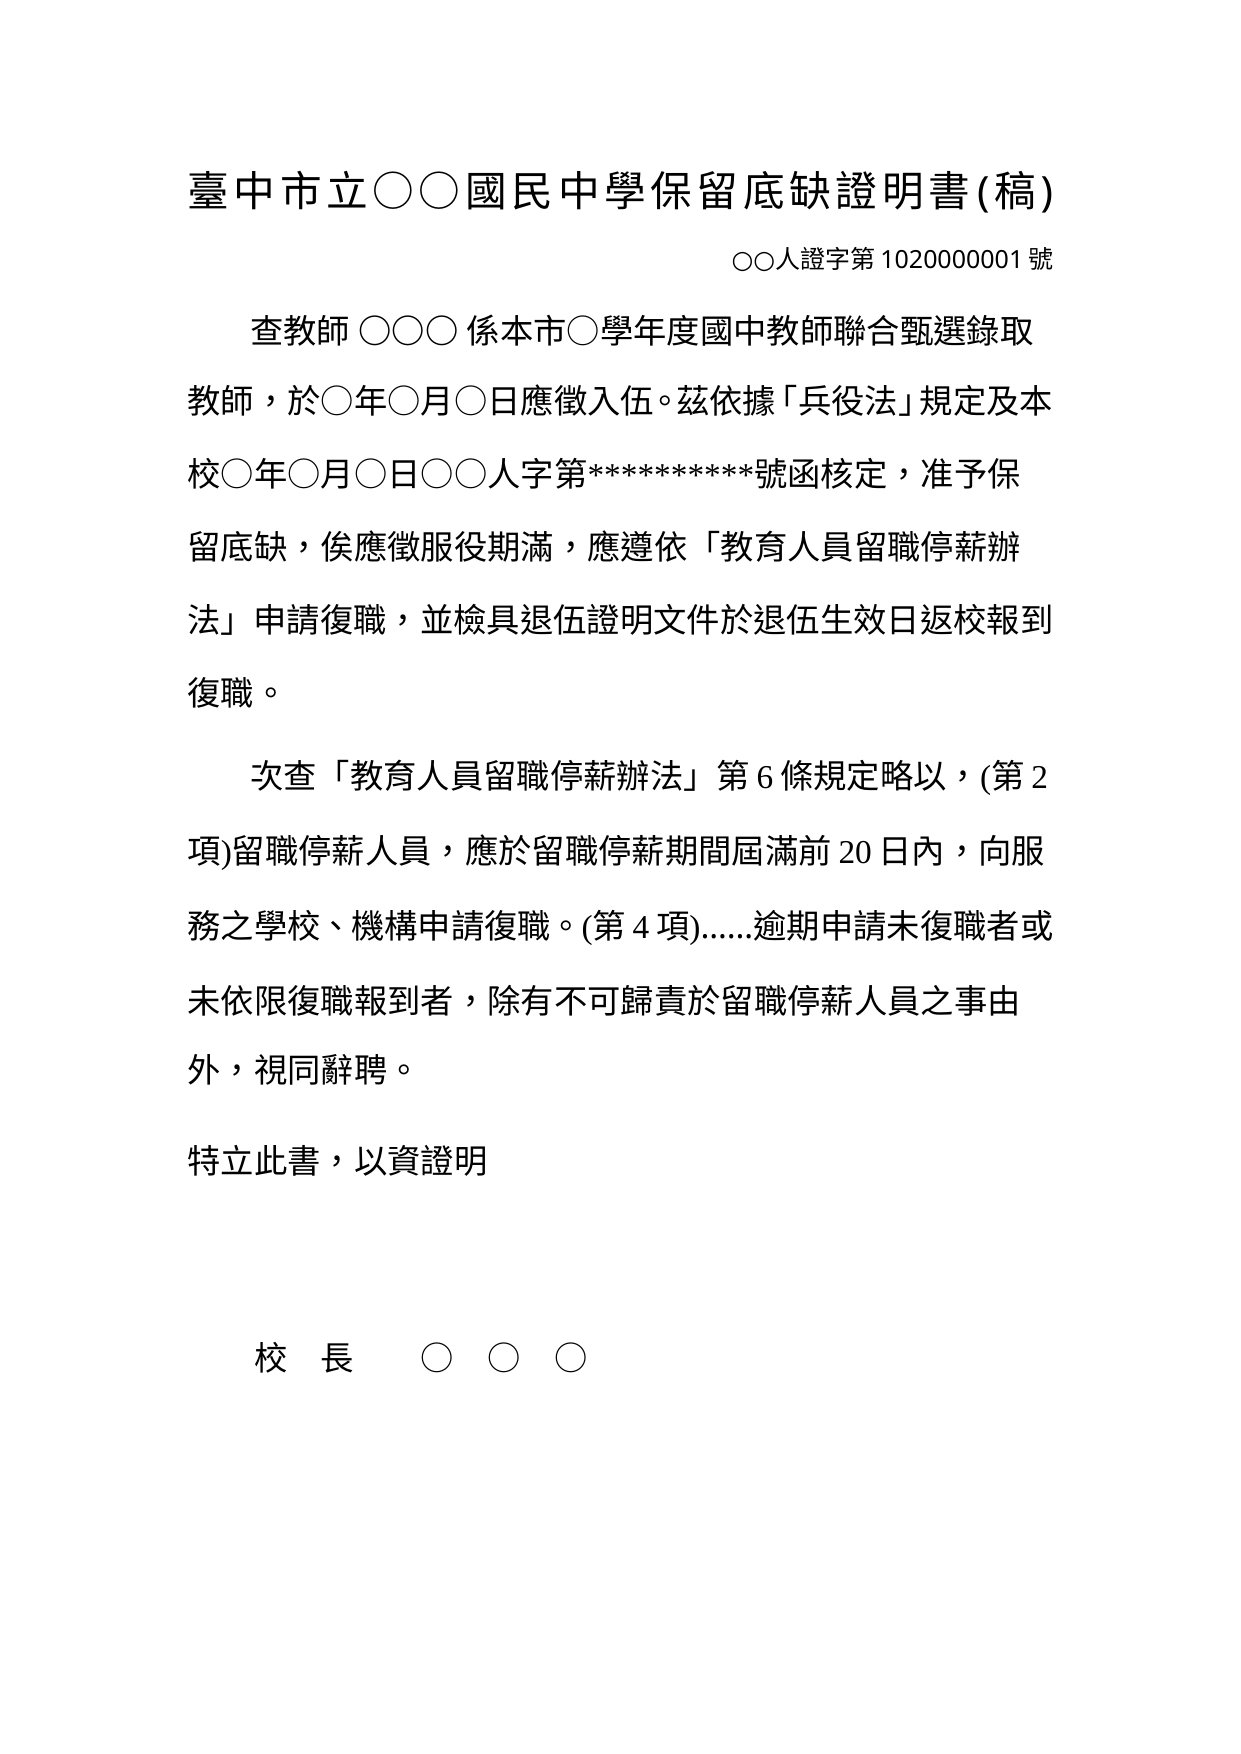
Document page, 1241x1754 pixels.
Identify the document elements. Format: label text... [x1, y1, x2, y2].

text 未依限復職報到者，除有不可歸責於留職停薪人員之事由 [187, 975, 1053, 1023]
text 復職。 [187, 667, 1053, 715]
text 臺中市立○○國民中學保留底缺證明書(稿) [187, 158, 1053, 219]
text ○○人證字第1020000001號 [187, 239, 1053, 276]
text 特立此書，以資證明 [187, 1135, 1053, 1183]
text 查教師 ○○○ 係本市○學年度國中教師聯合甄選錄取 [187, 304, 1053, 353]
text 務之學校、機構申請復職。(第4項)……逾期申請未復職者或 [187, 900, 1053, 948]
text 教師，於○年○月○日應徵入伍。茲依據「兵役法」規定及本 [187, 375, 1053, 423]
text 校○年○月○日○○人字第**********號函核定，准予保 [187, 448, 1053, 496]
text 次查「教育人員留職停薪辦法」第6條規定略以，(第2 [187, 750, 1053, 798]
text 留底缺，俟應徵服役期滿，應遵依「教育人員留職停薪辦 [187, 521, 1053, 569]
text 法」申請復職，並檢具退伍證明文件於退伍生效日返校報到 [187, 594, 1053, 642]
text 外，視同辭聘。 [187, 1044, 1053, 1092]
text 項)留職停薪人員，應於留職停薪期間屆滿前20日內，向服 [187, 825, 1053, 873]
text 校 長 ○ ○ ○ [187, 1331, 1053, 1380]
